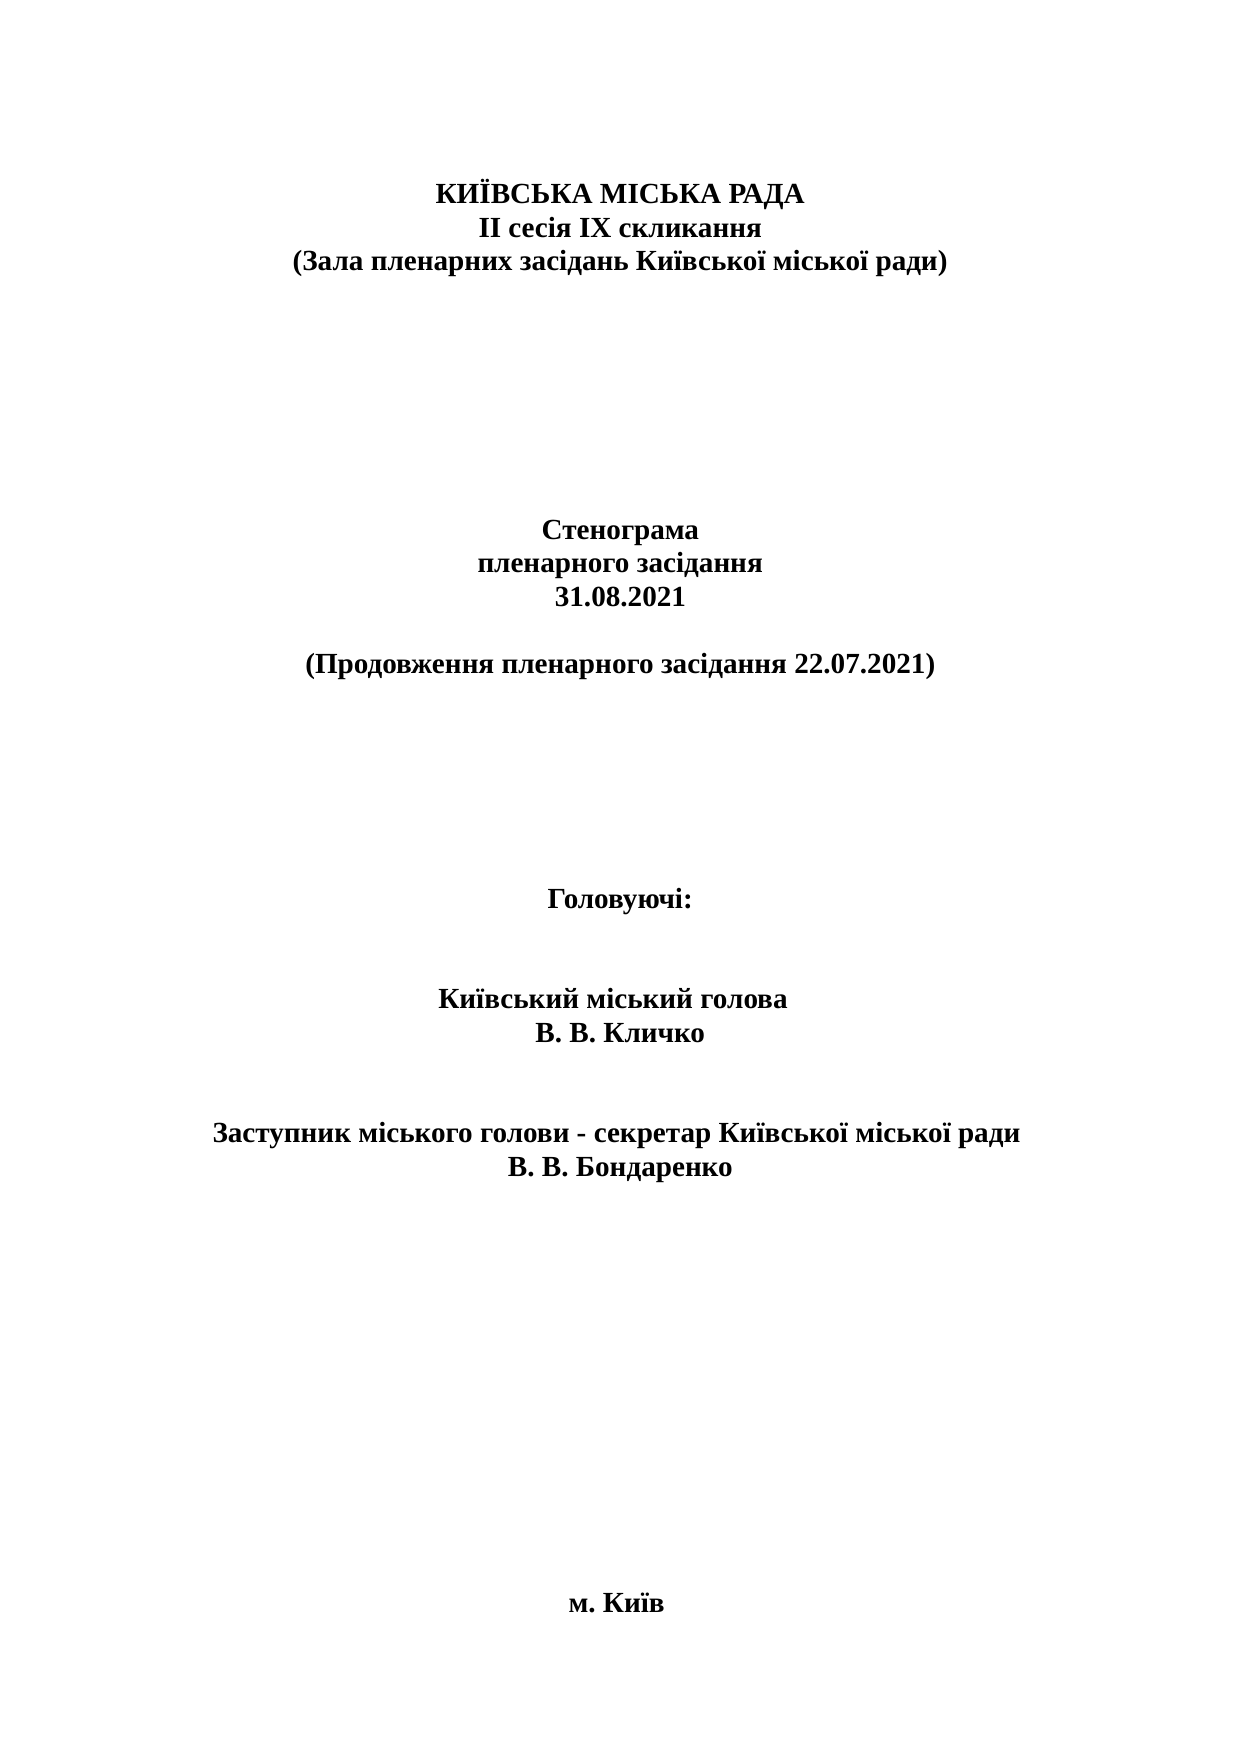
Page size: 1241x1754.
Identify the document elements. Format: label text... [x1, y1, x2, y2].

text Головуючі: [118, 881, 1122, 914]
text В. В. Бондаренко [118, 1149, 1122, 1183]
text 31.08.2021 [118, 579, 1122, 612]
text Стенограма [118, 512, 1122, 545]
text (Зала пленарних засідань Київської міської ради) [118, 243, 1122, 277]
text Київський міський голова [118, 981, 1122, 1015]
text м. Київ [118, 1585, 1122, 1619]
text ІІ сесія ІХ скликання [118, 210, 1122, 243]
text КИЇВСЬКА МІСЬКА РАДА [118, 176, 1122, 210]
text пленарного засідання [118, 545, 1122, 579]
text (Продовження пленарного засідання 22.07.2021) [118, 646, 1122, 679]
text Заступник міського голови - секретар Київської міської ради [118, 1116, 1122, 1149]
text В. В. Кличко [118, 1015, 1122, 1048]
